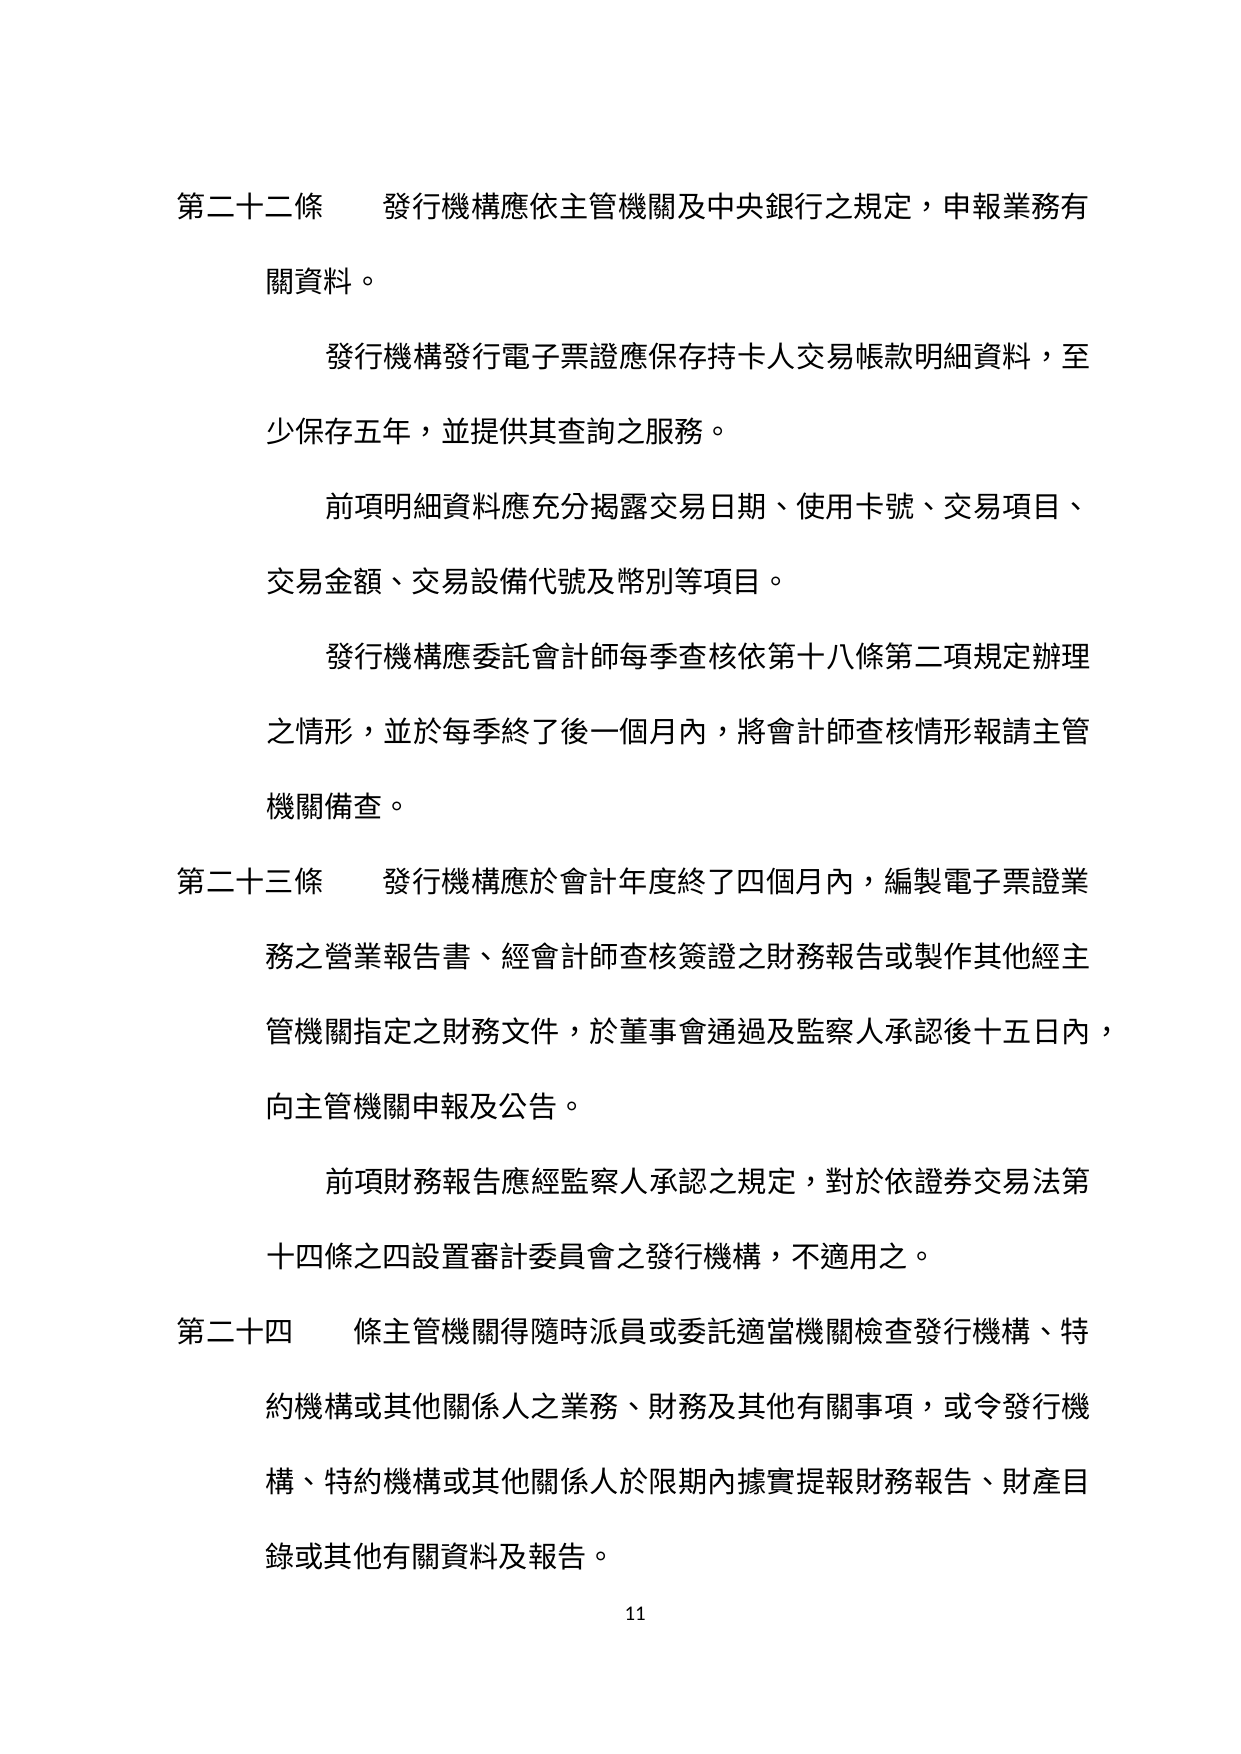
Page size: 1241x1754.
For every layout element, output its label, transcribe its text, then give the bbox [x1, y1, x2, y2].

text 前項明細資料應充分揭露交易日期、使用卡號、交易項目、交易金額、交易設備代號及幣別等項目。 [266, 461, 1092, 611]
text 第二十四 條主管機關得隨時派員或委託適當機關檢查發行機構、特約機構或其他關係人之業務、財務及其他有關事項，或令發行機構、特約機構或其他關係人於限期內據實提報財務報告、財產目錄或其他有關資料及報告。 [176, 1286, 1092, 1586]
text 前項財務報告應經監察人承認之規定，對於依證券交易法第十四條之四設置審計委員會之發行機構，不適用之。 [266, 1136, 1092, 1286]
text 發行機構應委託會計師每季查核依第十八條第二項規定辦理之情形，並於每季終了後一個月內，將會計師查核情形報請主管機關備查。 [266, 611, 1092, 836]
text 第二十三條 發行機構應於會計年度終了四個月內，編製電子票證業務之營業報告書、經會計師查核簽證之財務報告或製作其他經主管機關指定之財務文件，於董事會通過及監察人承認後十五日內，向主管機關申報及公告。 [176, 836, 1092, 1136]
text 發行機構發行電子票證應保存持卡人交易帳款明細資料，至少保存五年，並提供其查詢之服務。 [266, 311, 1092, 461]
text 第二十二條 發行機構應依主管機關及中央銀行之規定，申報業務有關資料。 [176, 161, 1092, 311]
